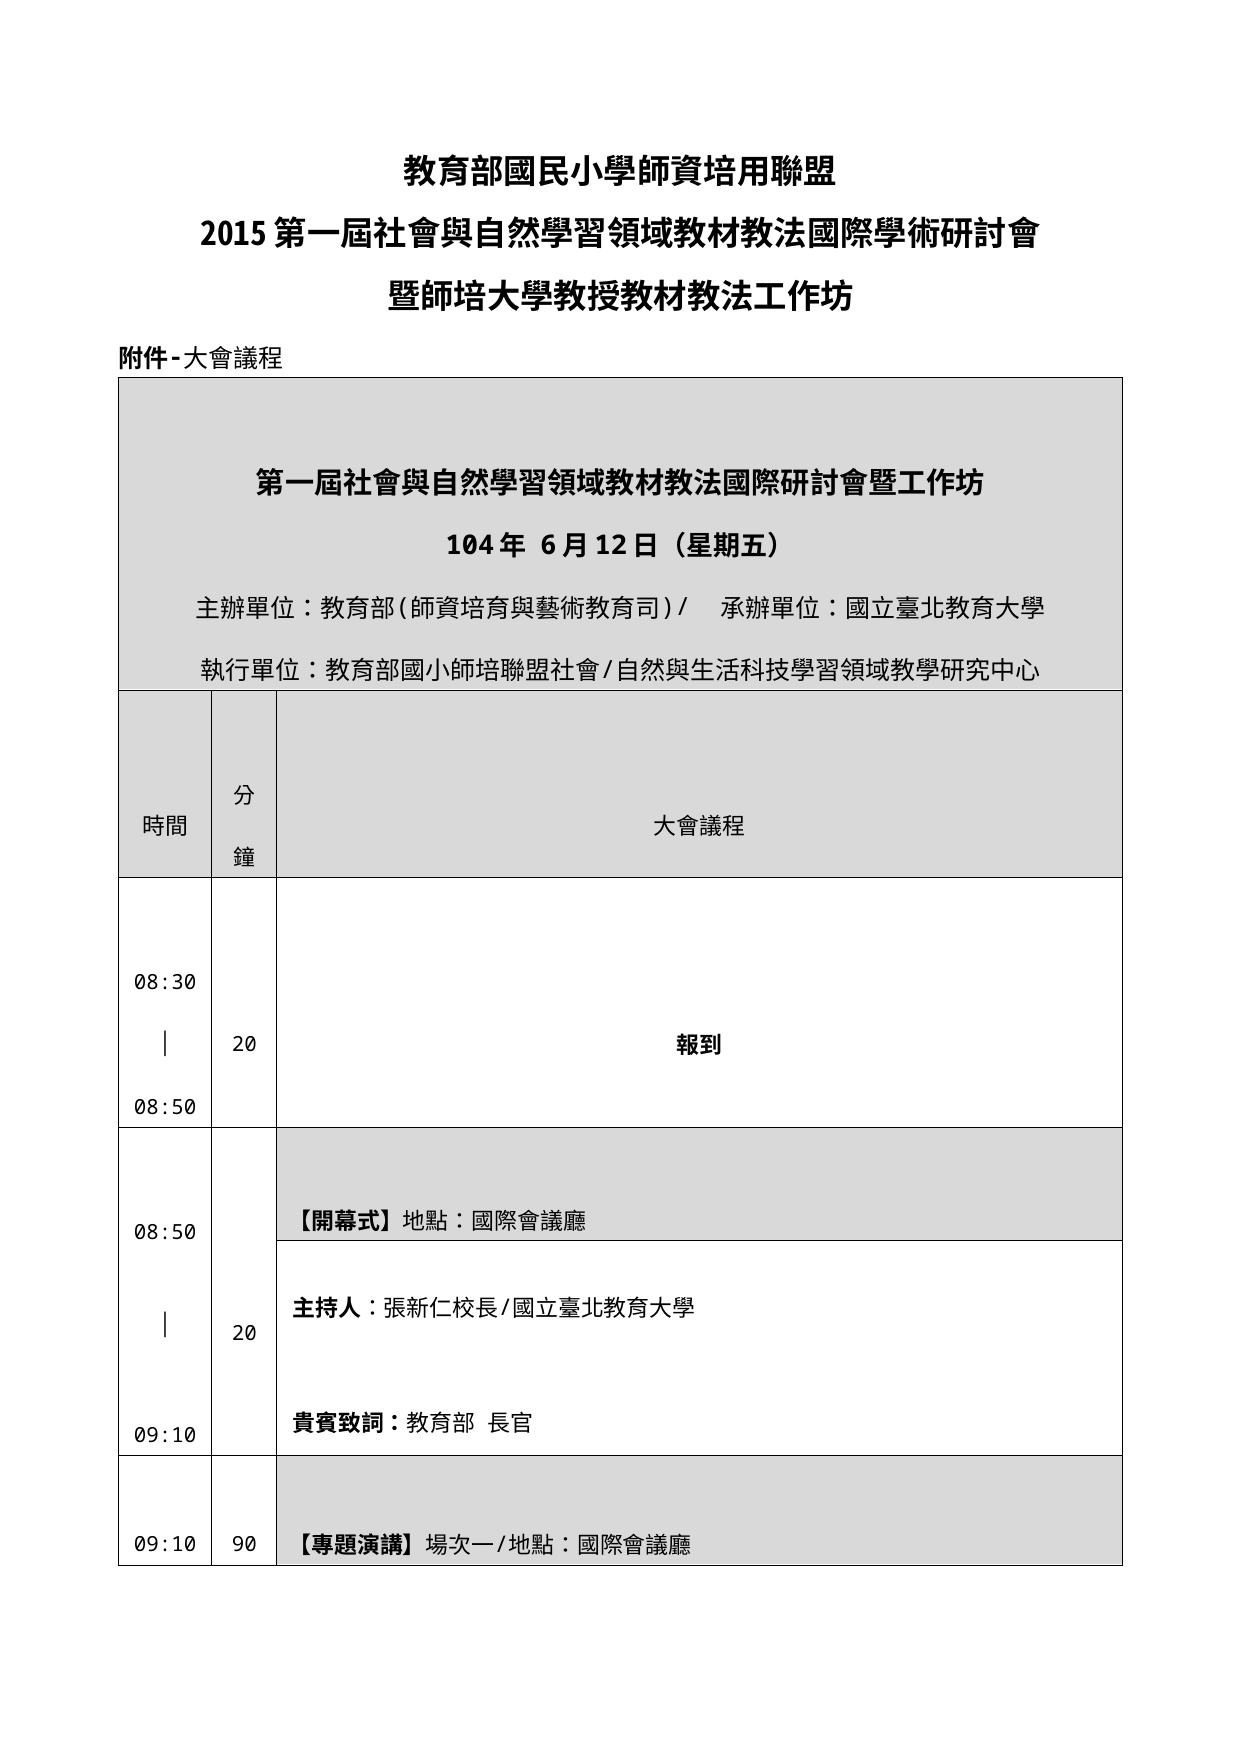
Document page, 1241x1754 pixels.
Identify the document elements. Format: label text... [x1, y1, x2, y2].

text 暨師培大學教授教材教法工作坊 [118, 252, 1122, 314]
table_cell 主持人：張新仁校長/國立臺北教育大學 貴賓致詞：教育部 長官 [277, 1241, 1122, 1455]
text 2015第一屆社會與自然學習領域教材教法國際學術研討會 [118, 189, 1122, 252]
table_cell 09:10 [119, 1456, 211, 1564]
table_header 第一屆社會與自然學習領域教材教法國際研討會暨工作坊 104年 6月12日（星期五） 主辦單位：教育部(師資培育與藝術教育司)/ 承辦單位：國立臺北教育大學 執行單位：教育部國小師培聯盟社會/自然與生活科技學習領域教學研究中心 [119, 378, 1122, 689]
text 附件-大會議程 [118, 314, 1122, 377]
table_cell 報到 [277, 878, 1122, 1127]
table_cell 20 [212, 878, 276, 1127]
table_cell 時間 [119, 691, 211, 877]
table_cell 20 [212, 1128, 276, 1455]
table_cell 90 [212, 1456, 276, 1564]
table_cell 08:30 │ 08:50 [119, 878, 211, 1127]
text 教育部國民小學師資培用聯盟 [118, 127, 1122, 189]
table_cell 分鐘 [212, 691, 276, 877]
table_cell 【開幕式】地點：國際會議廳 [277, 1128, 1122, 1240]
table_cell 08:50 │ 09:10 [119, 1128, 211, 1455]
table_cell 【專題演講】場次一/地點：國際會議廳 [277, 1456, 1122, 1564]
table_cell 大會議程 [277, 691, 1122, 877]
